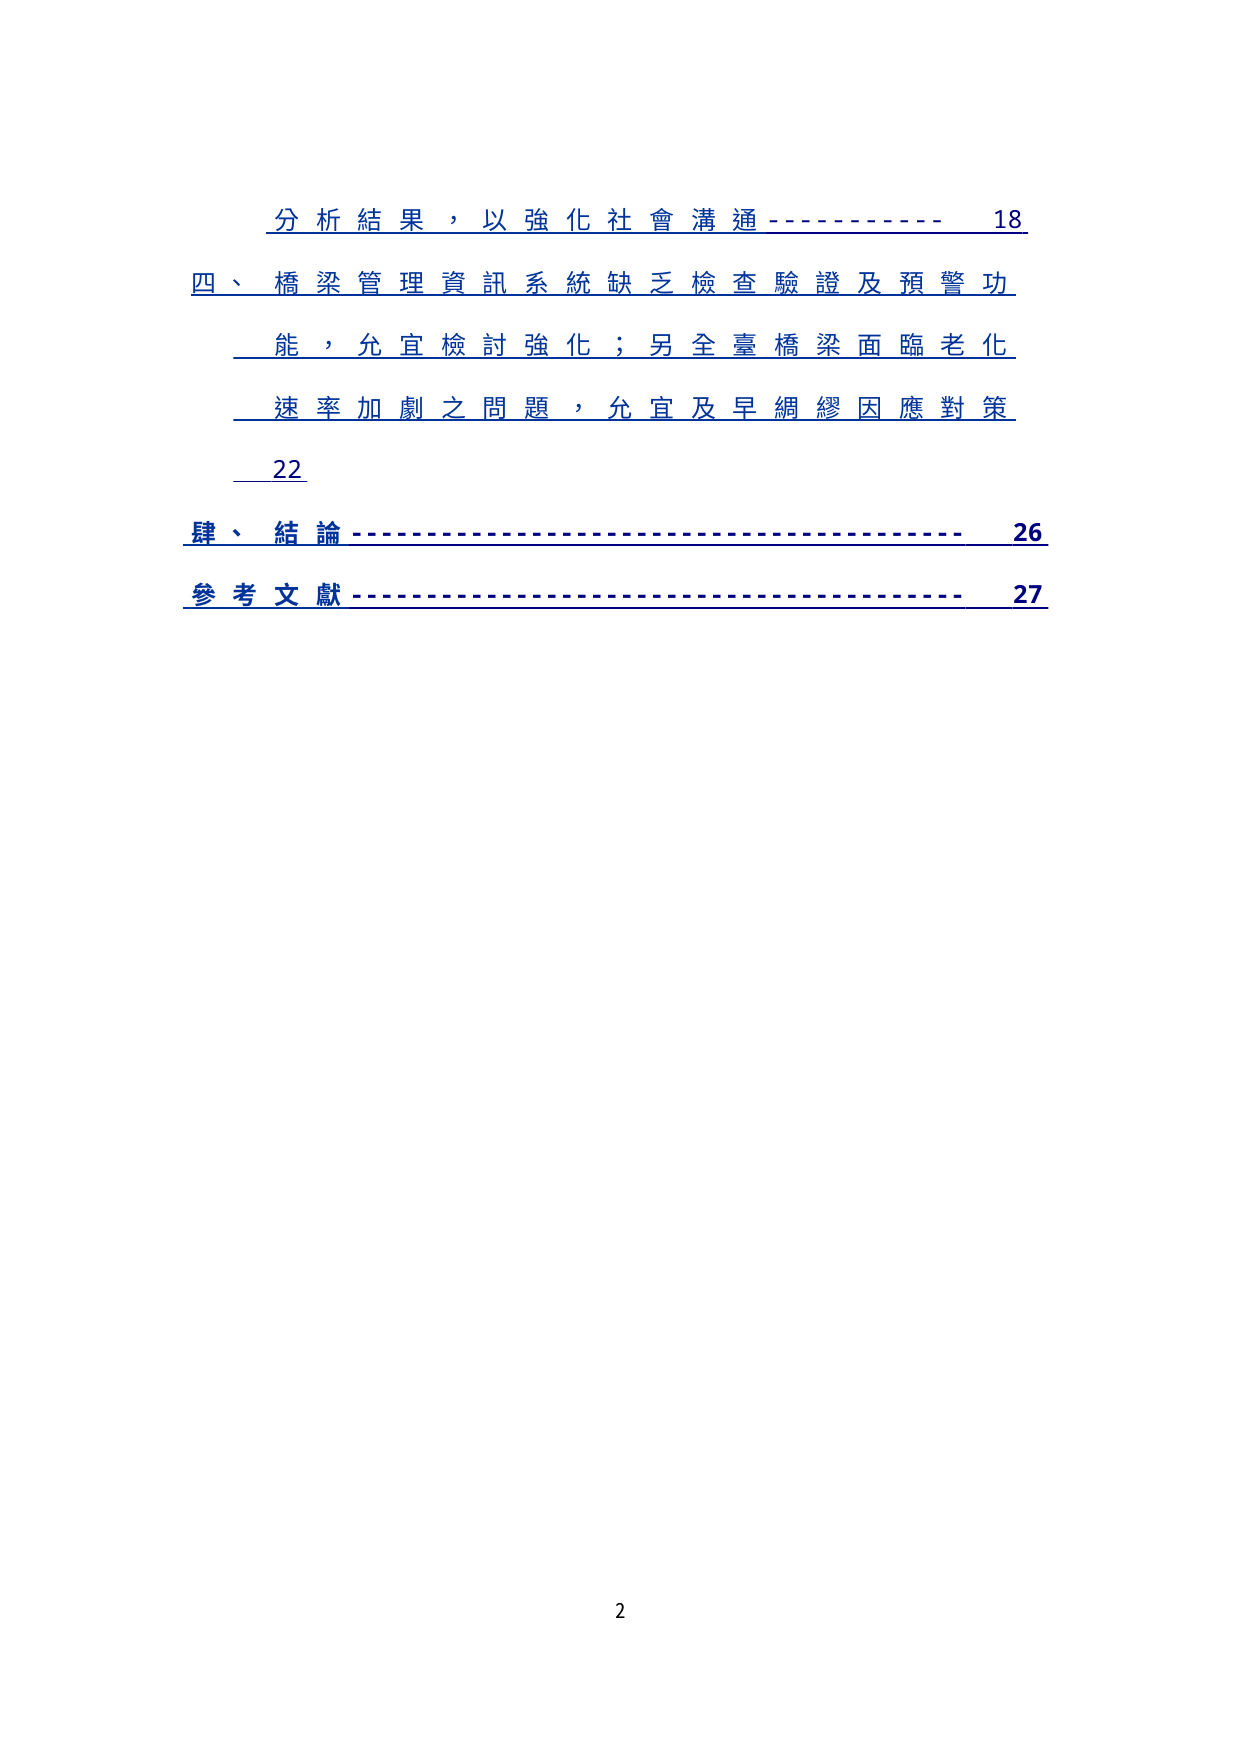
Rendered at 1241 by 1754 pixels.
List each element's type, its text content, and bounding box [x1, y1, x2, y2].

text 四、橋梁管理資訊系統缺乏檢查驗證及預警功能，允宜檢討強化；另全臺橋梁面臨老化速率加劇之問題，允宜及早綢繆因應對策 22 [183, 240, 1028, 490]
text 分析結果，以強化社會溝通 18 [183, 177, 1028, 240]
text [183, 609, 1048, 615]
text [183, 546, 1048, 552]
text 參考文獻 27 [183, 552, 1048, 607]
text 肆、結論 26 [183, 490, 1048, 544]
